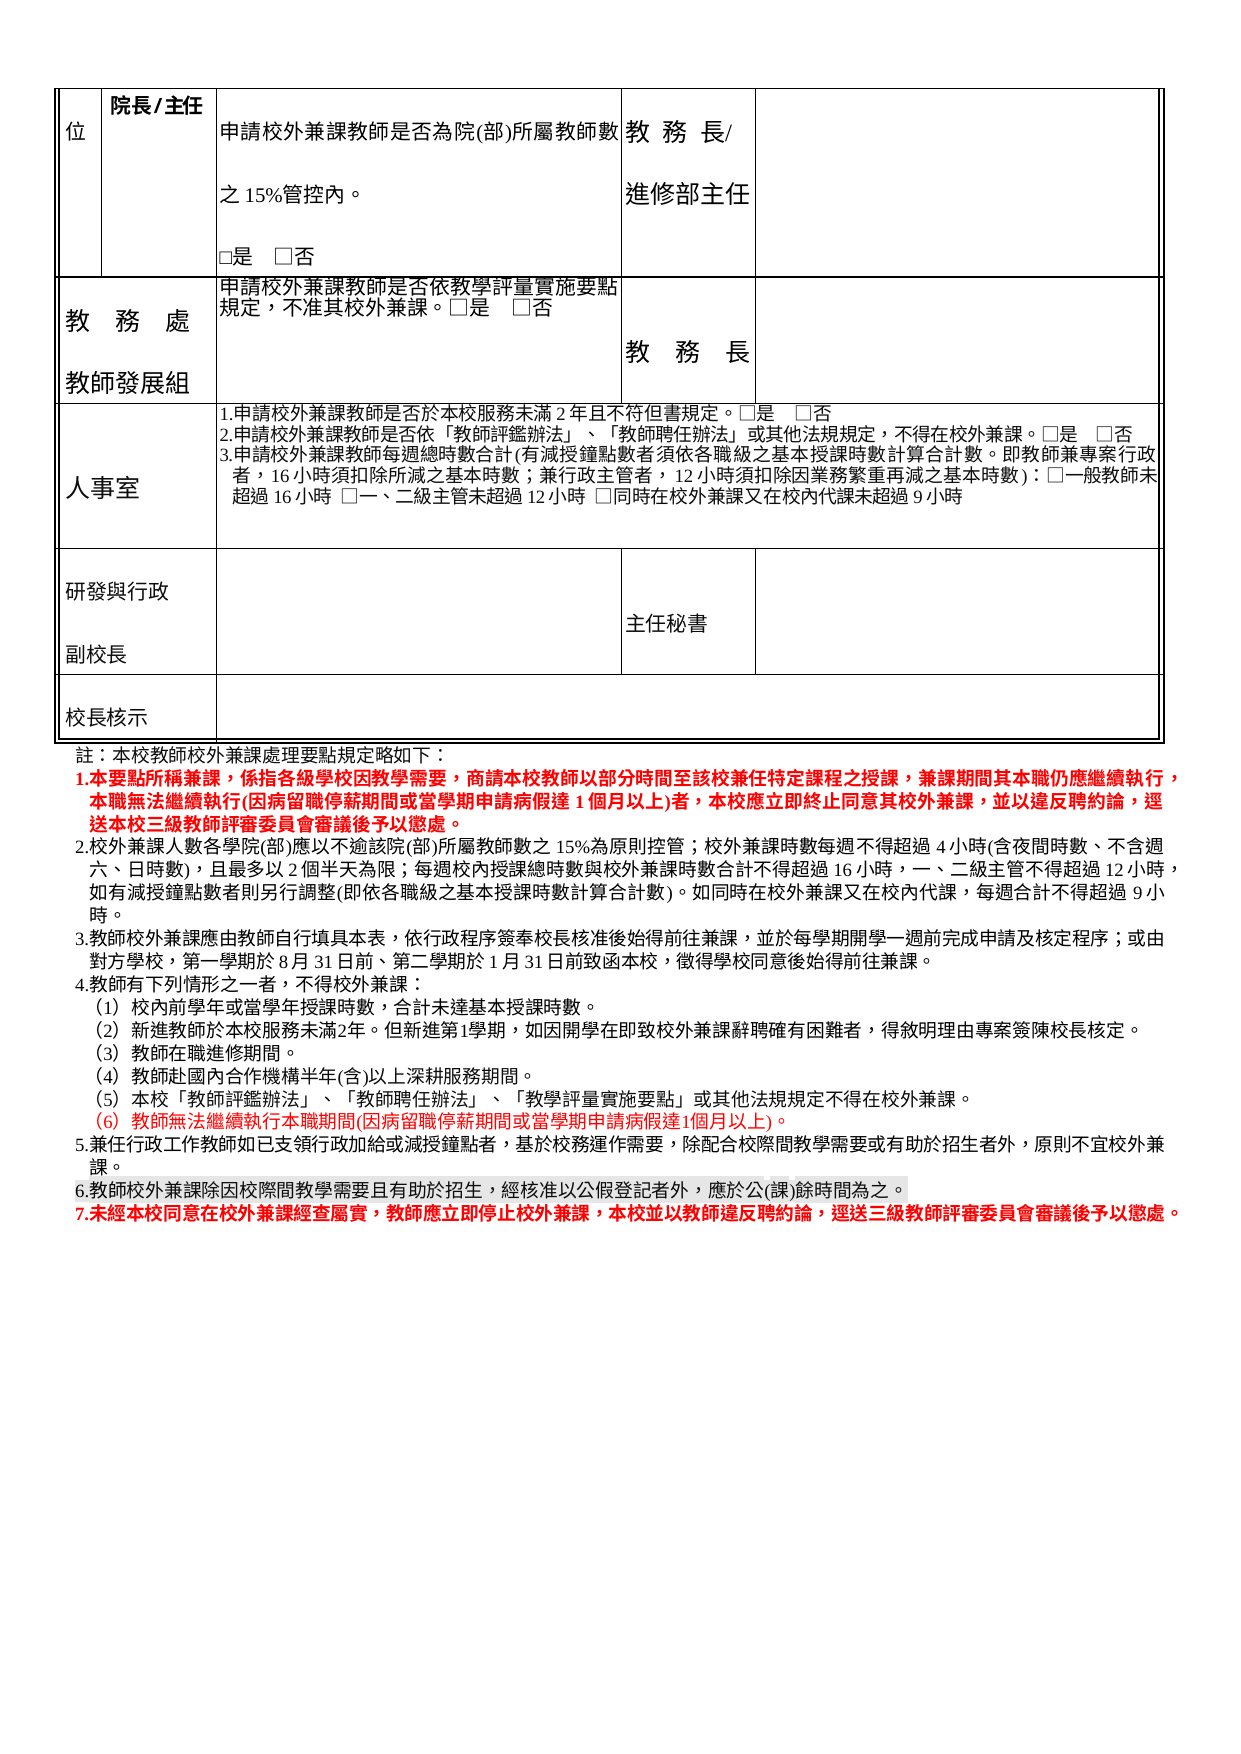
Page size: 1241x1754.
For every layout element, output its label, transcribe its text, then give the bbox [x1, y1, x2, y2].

text 1.本要點所稱兼課，係指各級學校因教學需要，商請本校教師以部分時間至該校兼任特定課程之授課，兼課期間其本職仍應繼續執行，本職無法繼續執行(因病留職停薪期間或當學期申請病假達1個月以上)者，本校應立即終止同意其校外兼課，並以違反聘約論，逕送本校三級教師評審委員會審議後予以懲處。 [75, 767, 1165, 836]
table_cell [217, 549, 621, 674]
table_cell 人事室 [60, 404, 216, 548]
text （2）新進教師於本校服務未滿2年。但新進第1學期，如因開學在即致校外兼課辭聘確有困難者，得敘明理由專案簽陳校長核定。 [75, 1019, 1165, 1042]
text （5）本校「教師評鑑辦法」、「教師聘任辦法」、「教學評量實施要點」或其他法規規定不得在校外兼課。 [75, 1088, 1165, 1111]
table_cell 1.申請校外兼課教師是否於本校服務未滿2年且不符但書規定。□是 □否 2.申請校外兼課教師是否依「教師評鑑辦法」、「教師聘任辦法」或其他法規規定，不得在校外兼課。□是 □否 3.申請校外兼課教師每週總時數合計(有減授鐘點數者須依各職級之基本授課時數計算合計數。即教師兼專案行政者，16小時須扣除所減之基本時數；兼行政主管者，12小時須扣除因業務繁重再減之基本時數)：□一般教師未超過16小時 □一、二級主管未超過12小時 □同時在校外兼課又在校內代課未超過9小時 [217, 404, 1158, 548]
text （3）教師在職進修期間。 [75, 1042, 1165, 1065]
text 2.校外兼課人數各學院(部)應以不逾該院(部)所屬教師數之15%為原則控管；校外兼課時數每週不得超過4小時(含夜間時數、不含週六、日時數)，且最多以2個半天為限；每週校內授課總時數與校外兼課時數合計不得超過16小時，一、二級主管不得超過12小時，如有減授鐘點數者則另行調整(即依各職級之基本授課時數計算合計數)。如同時在校外兼課又在校內代課，每週合計不得超過9小時。 [75, 836, 1165, 927]
text 5.兼任行政工作教師如已支領行政加給或減授鐘點者，基於校務運作需要，除配合校際間教學需要或有助於招生者外，原則不宜校外兼課。 [75, 1133, 1165, 1179]
table_cell 院長/主任 [102, 89, 216, 276]
text 6.教師校外兼課除因校際間教學需要且有助於招生，經核准以公假登記者外，應於公(課)餘時間為之。 [75, 1179, 1165, 1202]
table_cell 申請校外兼課教師是否為院(部)所屬教師數之15%管控內。 □是 □否 [217, 89, 621, 276]
table_cell [217, 675, 1158, 738]
text 3.教師校外兼課應由教師自行填具本表，依行政程序簽奉校長核准後始得前往兼課，並於每學期開學一週前完成申請及核定程序；或由對方學校，第一學期於8月31日前、第二學期於1月31日前致函本校，徵得學校同意後始得前往兼課。 [75, 927, 1165, 973]
text 7.未經本校同意在校外兼課經查屬實，教師應立即停止校外兼課，本校並以教師違反聘約論，逕送三級教師評審委員會審議後予以懲處。 [75, 1202, 1165, 1225]
table_cell 教 務 處 教師發展組 [60, 278, 216, 402]
text （4）教師赴國內合作機構半年(含)以上深耕服務期間。 [75, 1065, 1165, 1088]
text 4.教師有下列情形之一者，不得校外兼課： [75, 973, 1165, 996]
text （1）校內前學年或當學年授課時數，合計未達基本授課時數。 [75, 996, 1165, 1019]
table_cell 校長核示 [60, 675, 216, 738]
table_cell 學術單位 [60, 89, 101, 276]
table_cell 教 務 長/ 進修部主任 [622, 89, 755, 276]
text （6）教師無法繼續執行本職期間(因病留職停薪期間或當學期申請病假達1個月以上)。 [75, 1111, 1165, 1133]
table_cell [756, 278, 1158, 402]
table_cell 研發與行政 副校長 [60, 549, 216, 674]
table_cell 申請校外兼課教師是否依教學評量實施要點規定，不准其校外兼課。□是 □否 [217, 278, 621, 402]
text 註：本校教師校外兼課處理要點規定略如下： [75, 744, 1165, 767]
table_cell 教 務 長 [622, 278, 755, 402]
table_cell 主任秘書 [622, 549, 755, 674]
table_cell [756, 549, 1158, 674]
table_cell [756, 89, 1158, 276]
